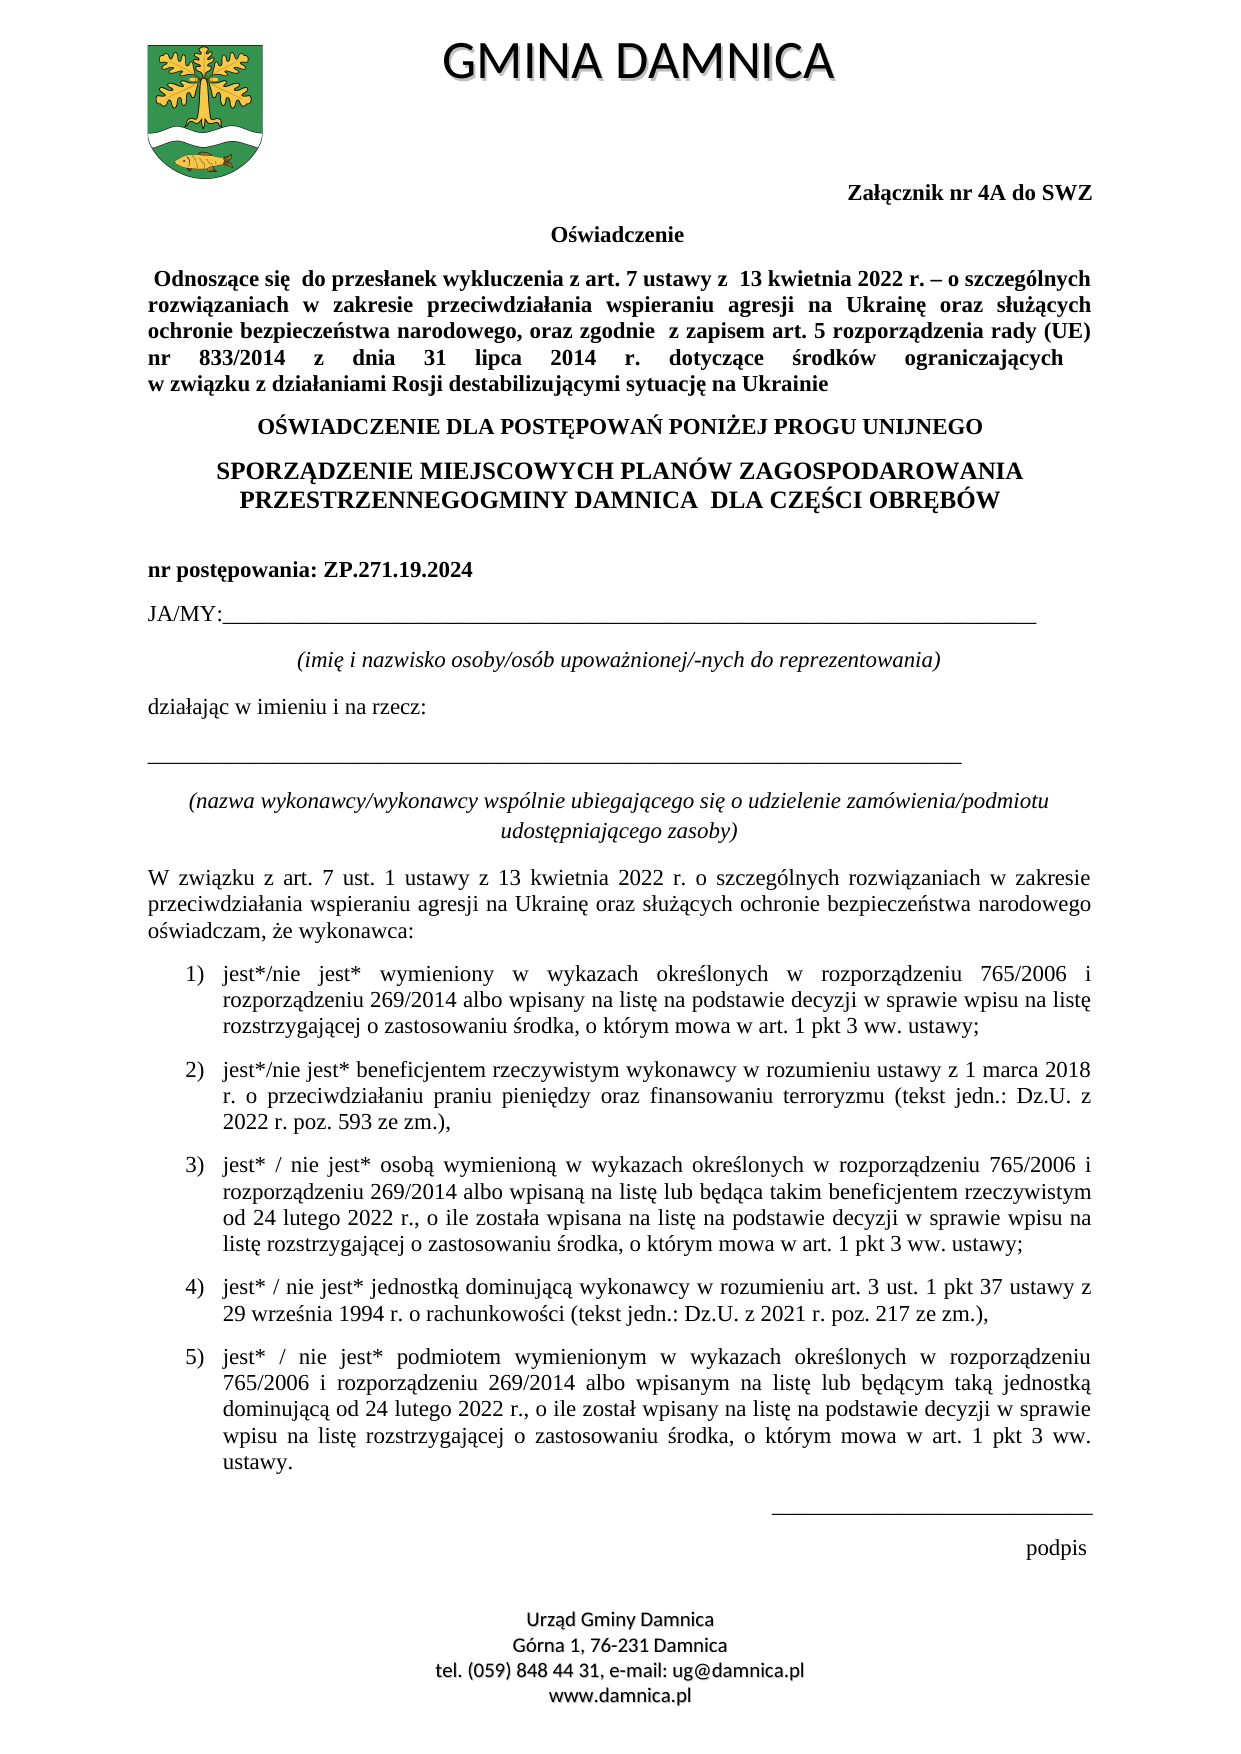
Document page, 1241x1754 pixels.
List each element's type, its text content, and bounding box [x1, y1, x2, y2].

text W związku z art. 7 ust. 1 ustawy z 13 kwietnia 2022 r. o szczególnych rozwiązaniach w zakresie przeciwdziałania wspieraniu agresji na Ukrainę oraz służących ochronie bezpieczeństwa narodowego oświadczam, że wykonawca: [148, 864, 1093, 943]
text Oświadczenie [148, 222, 1093, 248]
text (nazwa wykonawcy/wykonawcy wspólnie ubiegającego się o udzielenie zamówienia/podmiotu udostępniającego zasoby) [148, 787, 1093, 844]
text OŚWIADCZENIE DLA POSTĘPOWAŃ PONIŻEJ PROGU UNIJNEGO [148, 413, 1093, 439]
text działając w imieniu i na rzecz: [148, 693, 1093, 720]
text _______________________________________________________________________ [148, 740, 1093, 767]
list jest* / nie jest* jednostką dominującą wykonawcy w rozumieniu art. 3 ust. 1 pkt 37 ustawy z 29 września 1994 r. o rachunkowości (tekst jedn.: Dz.U. z 2021 r. poz. 217 ze zm.), [185, 1273, 1093, 1326]
list ____________________________ [223, 1491, 1093, 1518]
text (imię i nazwisko osoby/osób upoważnionej/-nych do reprezentowania) [148, 646, 1093, 673]
text JA/MY:_______________________________________________________________________ [148, 599, 1093, 626]
list jest* / nie jest* osobą wymienioną w wykazach określonych w rozporządzeniu 765/2006 i rozporządzeniu 269/2014 albo wpisaną na listę lub będąca takim beneficjentem rzeczywistym od 24 lutego 2022 r., o ile została wpisana na listę na podstawie decyzji w sprawie wpisu na listę rozstrzygającej o zastosowaniu środka, o którym mowa w art. 1 pkt 3 ww. ustawy; [185, 1151, 1093, 1257]
list jest* / nie jest* podmiotem wymienionym w wykazach określonych w rozporządzeniu 765/2006 i rozporządzeniu 269/2014 albo wpisanym na listę lub będącym taką jednostką dominującą od 24 lutego 2022 r., o ile został wpisany na listę na podstawie decyzji w sprawie wpisu na listę rozstrzygającej o zastosowaniu środka, o którym mowa w art. 1 pkt 3 ww. ustawy. [185, 1343, 1093, 1474]
text Odnoszące się do przesłanek wykluczenia z art. 7 ustawy z 13 kwietnia 2022 r. – o szczególnych rozwiązaniach w zakresie przeciwdziałania wspieraniu agresji na Ukrainę oraz służących ochronie bezpieczeństwa narodowego, oraz zgodnie z zapisem art. 5 rozporządzenia rady (UE) nr 833/2014 z dnia 31 lipca 2014 r. dotyczące środków ograniczających w związku z działaniami Rosji destabilizującymi sytuację na Ukrainie [148, 264, 1093, 396]
text Sporządzenie miejscowych planów zagospodarowania przestrzennegoGMINY DAMNICA dla części obrębów [148, 456, 1093, 513]
list jest*/nie jest* wymieniony w wykazach określonych w rozporządzeniu 765/2006 i rozporządzeniu 269/2014 albo wpisany na listę na podstawie decyzji w sprawie wpisu na listę rozstrzygającej o zastosowaniu środka, o którym mowa w art. 1 pkt 3 ww. ustawy; [185, 960, 1093, 1039]
list podpis [223, 1534, 1093, 1561]
list jest*/nie jest* beneficjentem rzeczywistym wykonawcy w rozumieniu ustawy z 1 marca 2018 r. o przeciwdziałaniu praniu pieniędzy oraz finansowaniu terroryzmu (tekst jedn.: Dz.U. z 2022 r. poz. 593 ze zm.), [185, 1056, 1093, 1135]
text nr postępowania: ZP.271.19.2024 [148, 557, 1093, 583]
text Załącznik nr 4A do SWZ [148, 178, 1093, 205]
